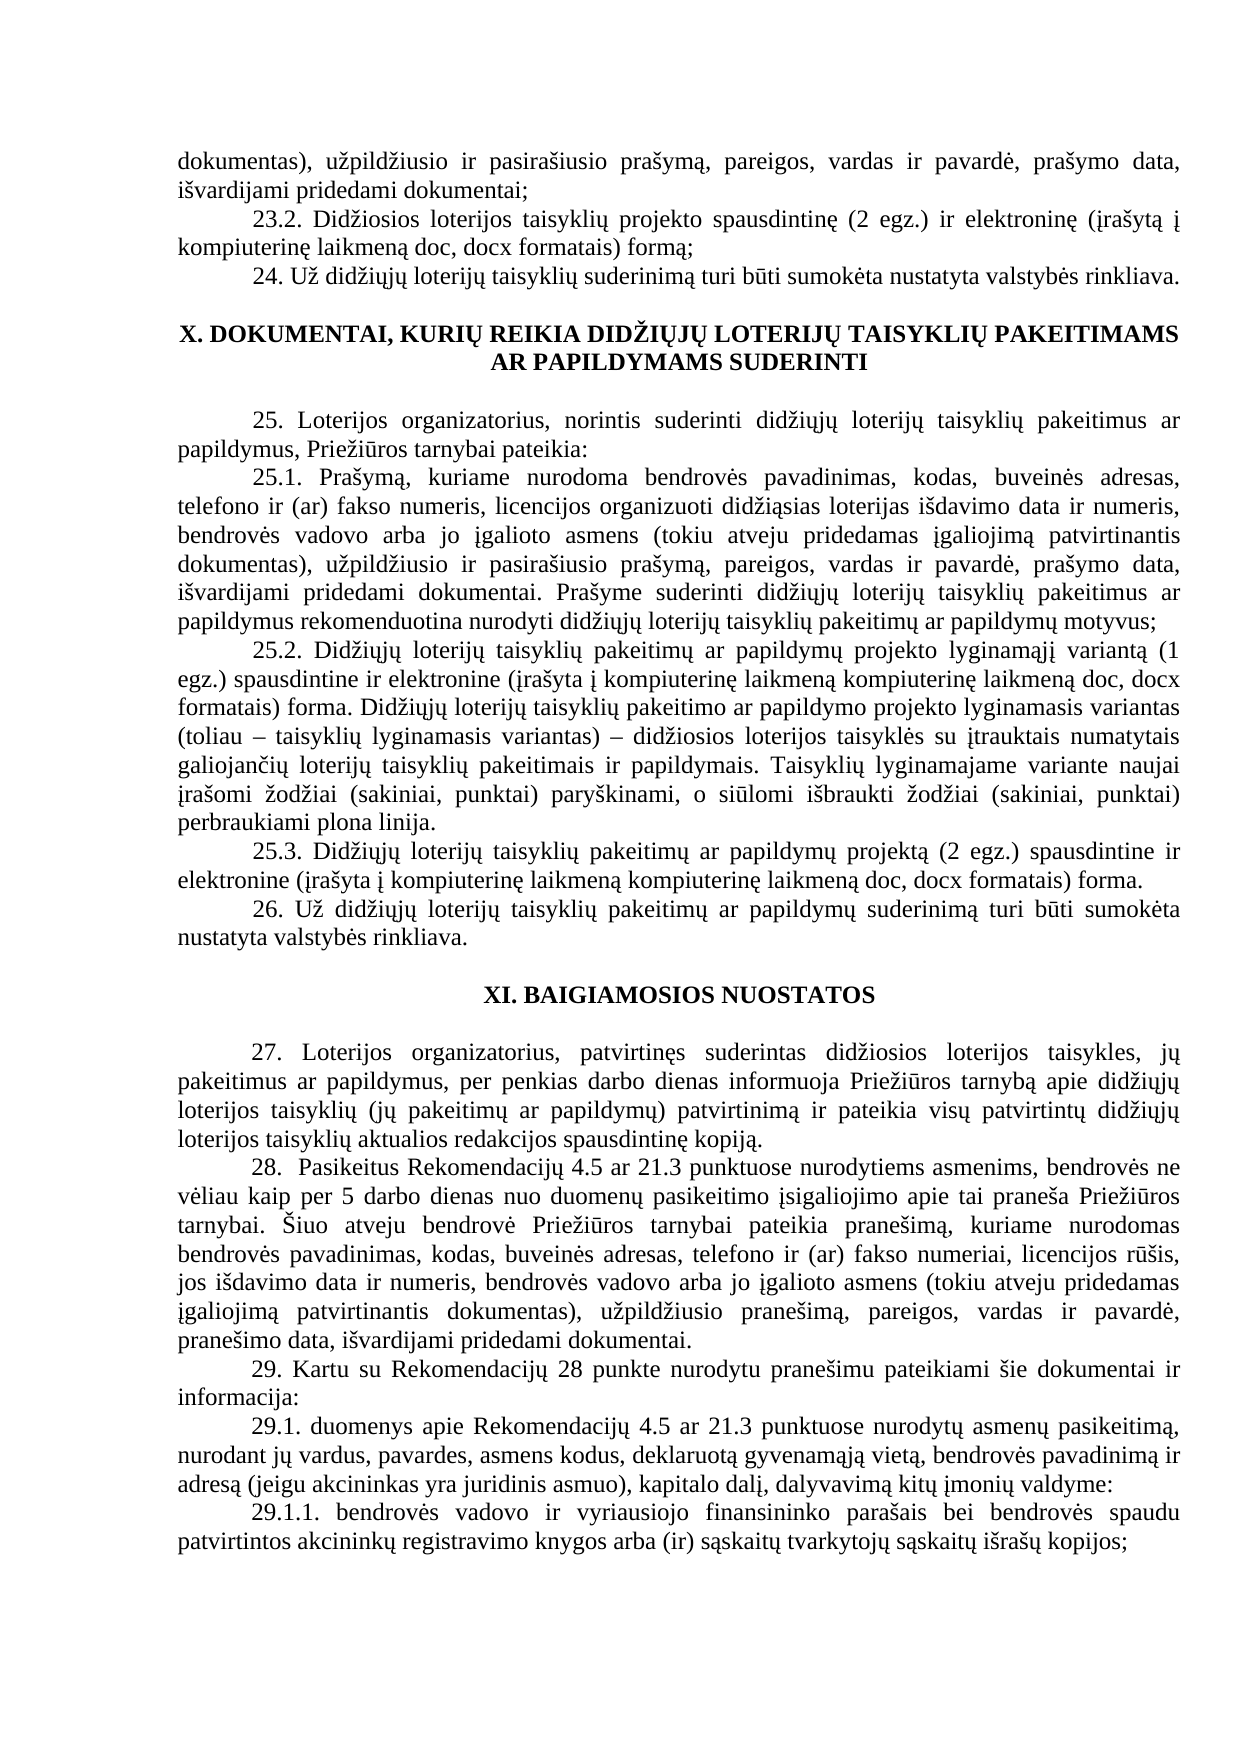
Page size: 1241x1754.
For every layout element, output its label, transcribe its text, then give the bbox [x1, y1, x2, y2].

text 29.1.1. bendrovės vadovo ir vyriausiojo finansininko parašais bei bendrovės spaudu patvirtintos akcininkų registravimo knygos arba (ir) sąskaitų tvarkytojų sąskaitų išrašų kopijos; [177, 1497, 1181, 1555]
text 24. Už didžiųjų loterijų taisyklių suderinimą turi būti sumokėta nustatyta valstybės rinkliava. [177, 261, 1181, 290]
text 25.1. Prašymą, kuriame nurodoma bendrovės pavadinimas, kodas, buveinės adresas, telefono ir (ar) fakso numeris, licencijos organizuoti didžiąsias loterijas išdavimo data ir numeris, bendrovės vadovo arba jo įgalioto asmens (tokiu atveju pridedamas įgaliojimą patvirtinantis dokumentas), užpildžiusio ir pasirašiusio prašymą, pareigos, vardas ir pavardė, prašymo data, išvardijami pridedami dokumentai. Prašyme suderinti didžiųjų loterijų taisyklių pakeitimus ar papildymus rekomenduotina nurodyti didžiųjų loterijų taisyklių pakeitimų ar papildymų motyvus; [177, 462, 1181, 635]
text 28. Pasikeitus Rekomendacijų 4.5 ar 21.3 punktuose nurodytiems asmenims, bendrovės ne vėliau kaip per 5 darbo dienas nuo duomenų pasikeitimo įsigaliojimo apie tai praneša Priežiūros tarnybai. Šiuo atveju bendrovė Priežiūros tarnybai pateikia pranešimą, kuriame nurodomas bendrovės pavadinimas, kodas, buveinės adresas, telefono ir (ar) fakso numeriai, licencijos rūšis, jos išdavimo data ir numeris, bendrovės vadovo arba jo įgalioto asmens (tokiu atveju pridedamas įgaliojimą patvirtinantis dokumentas), užpildžiusio pranešimą, pareigos, vardas ir pavardė, pranešimo data, išvardijami pridedami dokumentai. [177, 1152, 1181, 1354]
text 25.3. Didžiųjų loterijų taisyklių pakeitimų ar papildymų projektą (2 egz.) spausdintine ir elektronine (įrašyta į kompiuterinę laikmeną kompiuterinę laikmeną doc, docx formatais) forma. [177, 836, 1181, 894]
text 29.1. duomenys apie Rekomendacijų 4.5 ar 21.3 punktuose nurodytų asmenų pasikeitimą, nurodant jų vardus, pavardes, asmens kodus, deklaruotą gyvenamąją vietą, bendrovės pavadinimą ir adresą (jeigu akcininkas yra juridinis asmuo), kapitalo dalį, dalyvavimą kitų įmonių valdyme: [177, 1411, 1181, 1497]
text dokumentas), užpildžiusio ir pasirašiusio prašymą, pareigos, vardas ir pavardė, prašymo data, išvardijami pridedami dokumentai; [177, 146, 1181, 204]
text X. DOKUMENTAI, KURIŲ REIKIA didžiųjų LOTERIJŲ TAISYKLIŲ PAKEITIMAMS AR PAPILDYMAMS SUDERINTI [177, 319, 1181, 376]
text 25.2. Didžiųjų loterijų taisyklių pakeitimų ar papildymų projekto lyginamąjį variantą (1 egz.) spausdintine ir elektronine (įrašyta į kompiuterinę laikmeną kompiuterinę laikmeną doc, docx formatais) forma. Didžiųjų loterijų taisyklių pakeitimo ar papildymo projekto lyginamasis variantas (toliau – taisyklių lyginamasis variantas) – didžiosios loterijos taisyklės su įtrauktais numatytais galiojančių loterijų taisyklių pakeitimais ir papildymais. Taisyklių lyginamajame variante naujai įrašomi žodžiai (sakiniai, punktai) paryškinami, o siūlomi išbraukti žodžiai (sakiniai, punktai) perbraukiami plona linija. [177, 635, 1181, 836]
text 29. Kartu su Rekomendacijų 28 punkte nurodytu pranešimu pateikiami šie dokumentai ir informacija: [177, 1354, 1181, 1411]
text 27. Loterijos organizatorius, patvirtinęs suderintas didžiosios loterijos taisykles, jų pakeitimus ar papildymus, per penkias darbo dienas informuoja Priežiūros tarnybą apie didžiųjų loterijos taisyklių (jų pakeitimų ar papildymų) patvirtinimą ir pateikia visų patvirtintų didžiųjų loterijos taisyklių aktualios redakcijos spausdintinę kopiją. [177, 1037, 1181, 1152]
text 23.2. Didžiosios loterijos taisyklių projekto spausdintinę (2 egz.) ir elektroninę (įrašytą į kompiuterinę laikmeną doc, docx formatais) formą; [177, 204, 1181, 261]
text XI. BAIGIAMOSIOS NUOSTATOS [177, 980, 1181, 1009]
text 25. Loterijos organizatorius, norintis suderinti didžiųjų loterijų taisyklių pakeitimus ar papildymus, Priežiūros tarnybai pateikia: [177, 405, 1181, 462]
text 26. Už didžiųjų loterijų taisyklių pakeitimų ar papildymų suderinimą turi būti sumokėta nustatyta valstybės rinkliava. [177, 894, 1181, 951]
